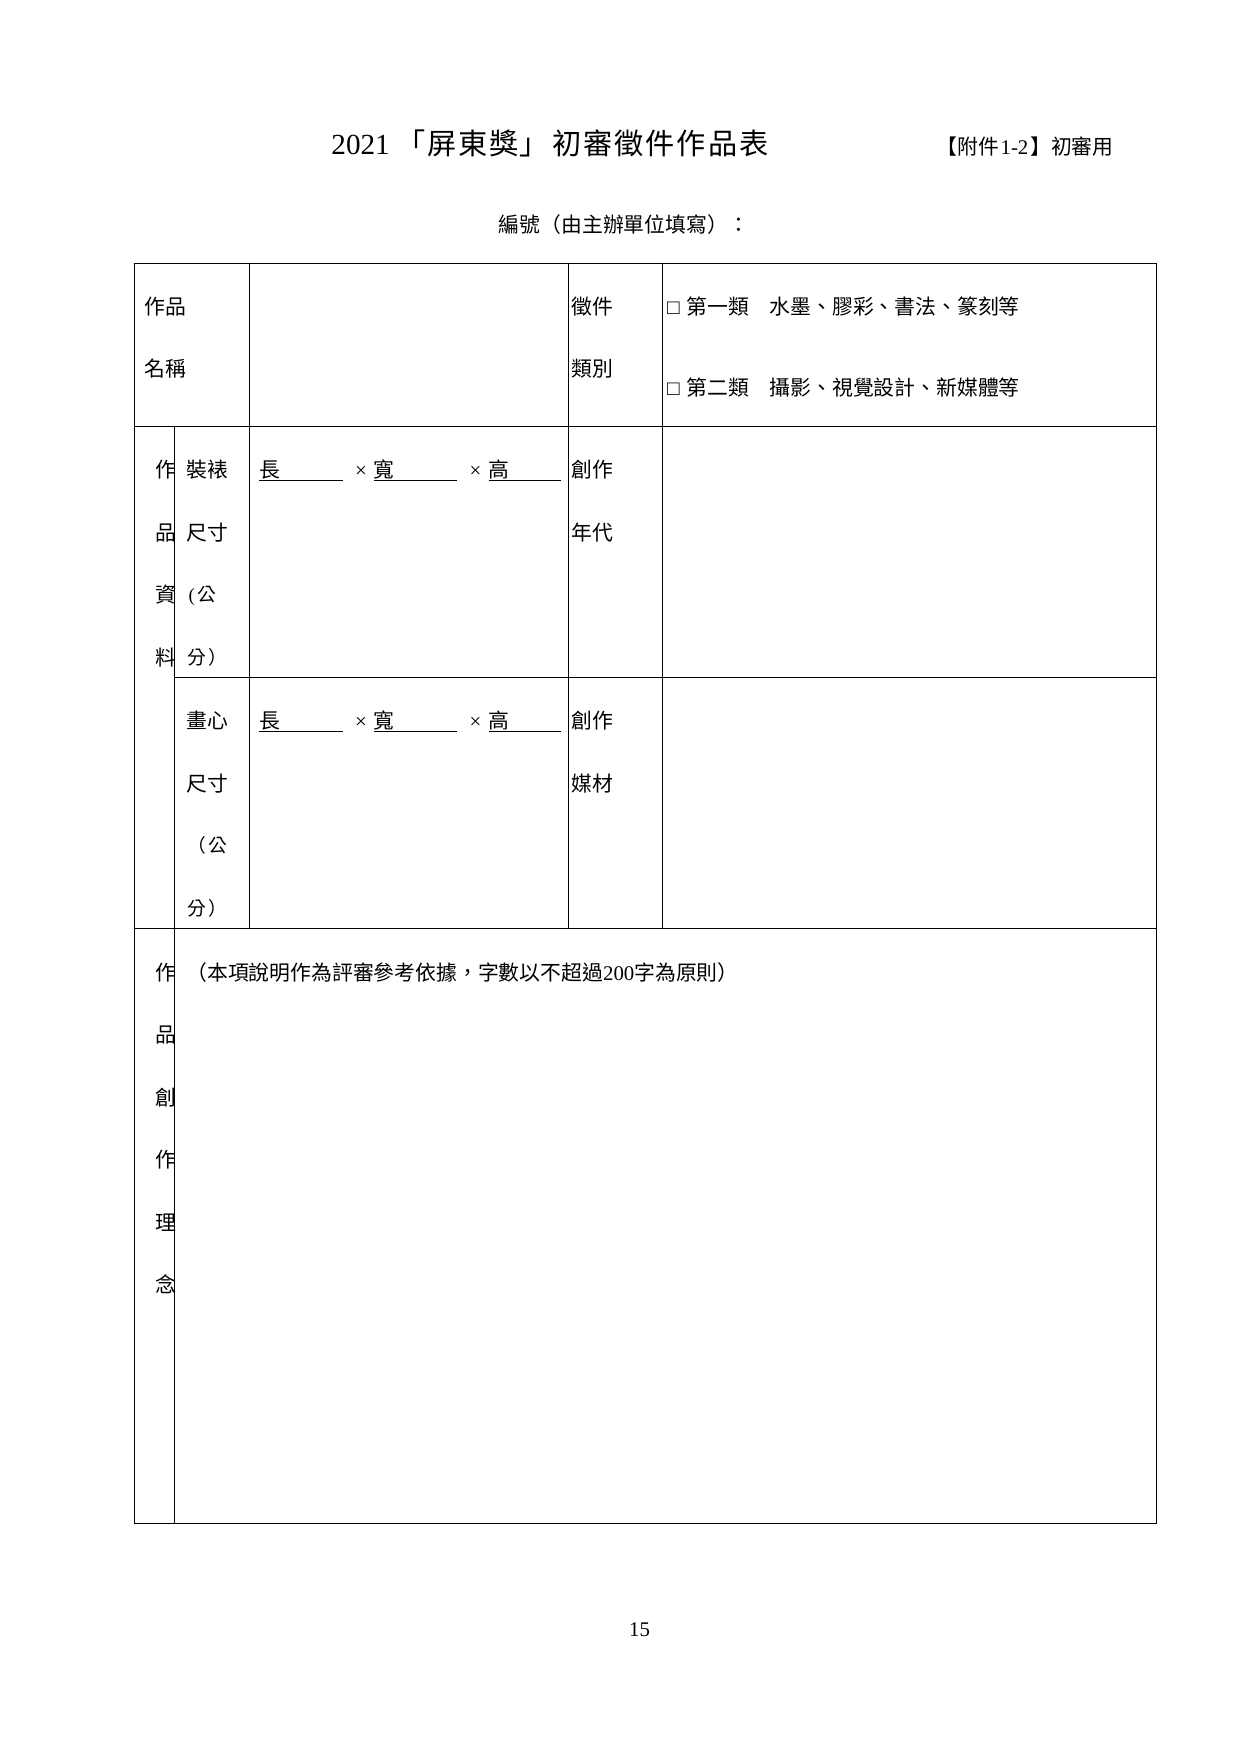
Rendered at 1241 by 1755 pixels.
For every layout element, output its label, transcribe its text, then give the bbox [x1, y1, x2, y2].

table_cell [663, 427, 1156, 677]
text 2021「屏東獎」初審徵件作品表 【附件1-2】初審用 [150, 100, 1144, 162]
table_header □ 第一類 水墨、膠彩、書法、篆刻等 □ 第二類 攝影、視覺設計、新媒體等 [663, 264, 1156, 426]
table_cell 作品資料 [135, 427, 174, 928]
table_cell （本項說明作為評審參考依據，字數以不超過200字為原則） [175, 929, 1156, 1523]
table_cell 創作 媒材 [569, 678, 662, 928]
table_header 作品 名稱 [135, 264, 249, 426]
table_cell 長 × 寬 × 高 [250, 427, 568, 677]
text 編號（由主辦單位填寫）： [150, 181, 1144, 244]
table_cell 畫心 尺寸 （公分） [175, 678, 249, 928]
table_cell 裝裱 尺寸 (公分） [175, 427, 249, 677]
table_cell [663, 678, 1156, 928]
table_header 徵件 類別 [569, 264, 662, 426]
table_header [250, 264, 568, 426]
table_cell 作品創作理念 [135, 929, 174, 1523]
table_cell 長 × 寬 × 高 [250, 678, 568, 928]
table_cell 創作 年代 [569, 427, 662, 677]
